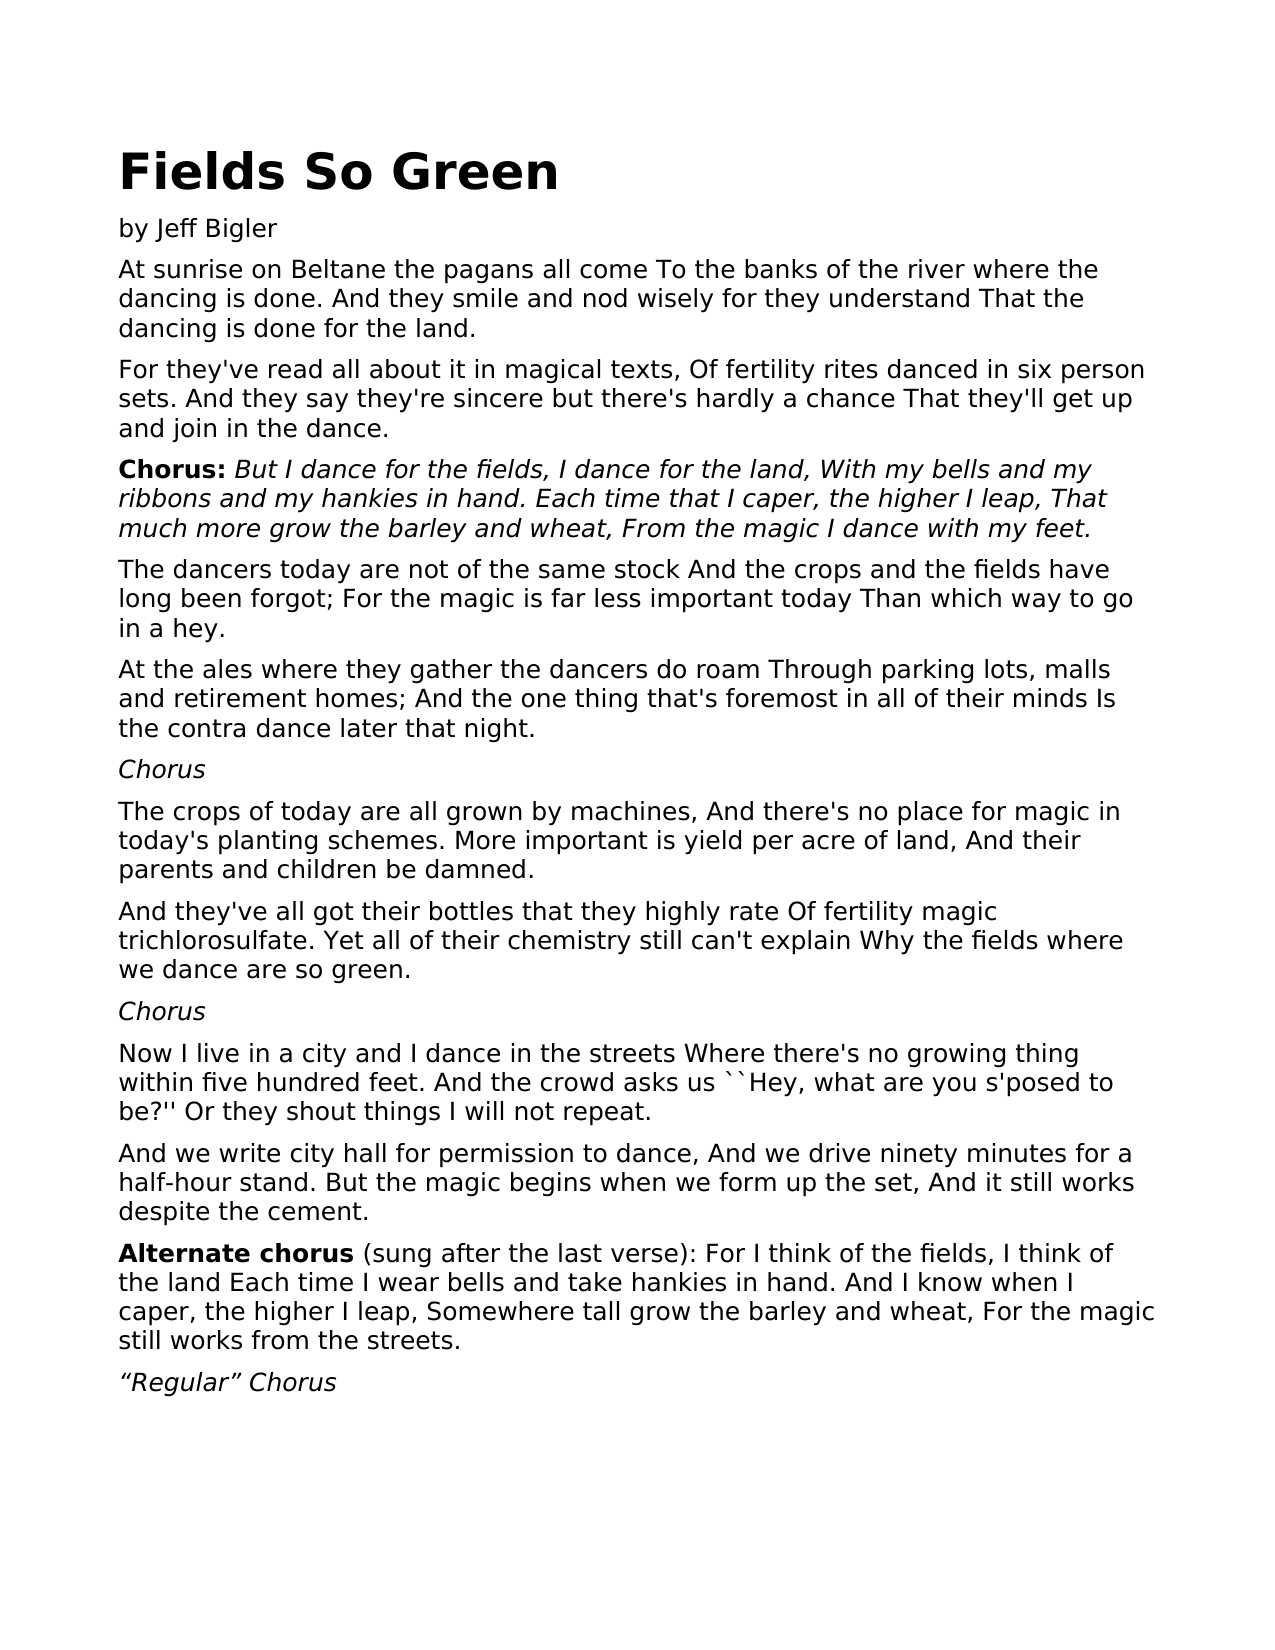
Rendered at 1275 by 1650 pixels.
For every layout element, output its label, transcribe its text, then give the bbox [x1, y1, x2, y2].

text Chorus [118, 756, 1157, 785]
text At sunrise on Beltane the pagans all come To the banks of the river where the dancing is done. And they smile and nod wisely for they understand That the dancing is done for the land. [118, 256, 1157, 343]
text For they've read all about it in magical texts, Of fertility rites danced in six person sets. And they say they're sincere but there's hardly a chance That they'll get up and join in the dance. [118, 356, 1157, 443]
text The dancers today are not of the same stock And the crops and the fields have long been forgot; For the magic is far less important today Than which way to go in a hey. [118, 556, 1157, 643]
text “Regular” Chorus [118, 1368, 1157, 1397]
text And we write city hall for permission to dance, And we drive ninety minutes for a half-hour stand. But the magic begins when we form up the set, And it still works despite the cement. [118, 1139, 1157, 1226]
text Alternate chorus (sung after the last verse): For I think of the fields, I think of the land Each time I wear bells and take hankies in hand. And I know when I caper, the higher I leap, Somewhere tall grow the barley and wheat, For the magic still works from the streets. [118, 1239, 1157, 1356]
subtitle Fields So Green [118, 143, 1157, 201]
text And they've all got their bottles that they highly rate Of fertility magic trichlorosulfate. Yet all of their chemistry still can't explain Why the fields where we dance are so green. [118, 897, 1157, 985]
text Now I live in a city and I dance in the streets Where there's no growing thing within five hundred feet. And the crowd asks us ``Hey, what are you s'posed to be?'' Or they shout things I will not repeat. [118, 1039, 1157, 1126]
text Chorus: But I dance for the fields, I dance for the land, With my bells and my ribbons and my hankies in hand. Each time that I caper, the higher I leap, That much more grow the barley and wheat, From the magic I dance with my feet. [118, 456, 1157, 543]
text by Jeff Bigler [118, 214, 1157, 243]
text At the ales where they gather the dancers do roam Through parking lots, malls and retirement homes; And the one thing that's foremost in all of their minds Is the contra dance later that night. [118, 656, 1157, 743]
text The crops of today are all grown by machines, And there's no place for magic in today's planting schemes. More important is yield per acre of land, And their parents and children be damned. [118, 797, 1157, 885]
text Chorus [118, 997, 1157, 1026]
